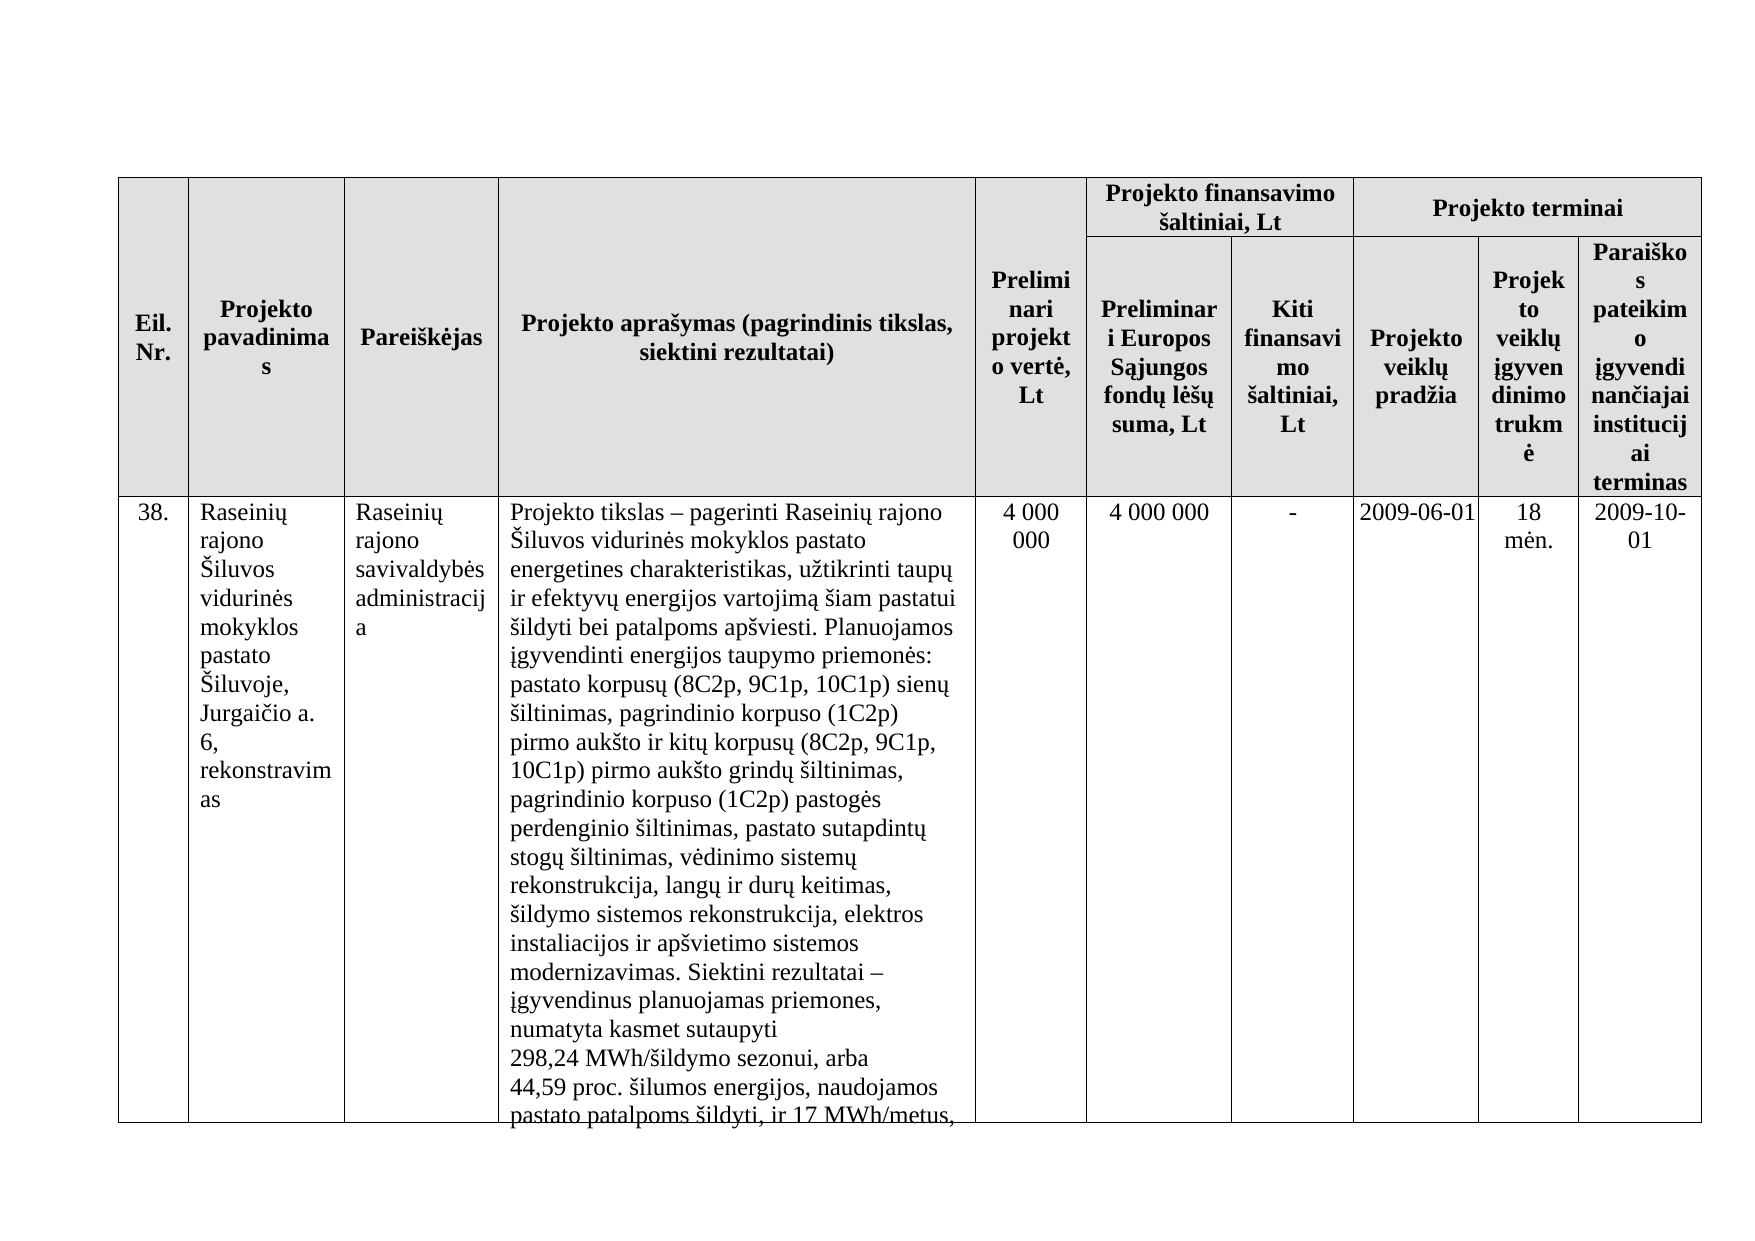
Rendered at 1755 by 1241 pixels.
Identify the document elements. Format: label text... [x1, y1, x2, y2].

table_header Projekto pavadinimas [189, 178, 344, 496]
table_cell 38. [119, 497, 188, 1122]
table_cell Projekto veiklų įgyvendinimo trukmė [1479, 237, 1578, 496]
table_cell Kiti finansavimo šaltiniai, Lt [1232, 237, 1353, 496]
table_cell Paraiškos pateikimo įgyvendinančiajai institucijai terminas [1579, 237, 1701, 496]
table_header Preliminari projekto vertė, Lt [976, 178, 1086, 496]
table_header Projekto finansavimo šaltiniai, Lt [1087, 178, 1353, 236]
table_cell Projekto veiklų pradžia [1354, 237, 1478, 496]
table_header Projekto aprašymas (pagrindinis tikslas, siektini rezultatai) [499, 178, 975, 496]
table_cell Projekto tikslas – pagerinti Raseinių rajono Šiluvos vidurinės mokyklos pastato energetines charakteristikas, užtikrinti taupų ir efektyvų energijos vartojimą šiam pastatui šildyti bei patalpoms apšviesti. Planuojamos įgyvendinti energijos taupymo priemonės: pastato korpusų (8C2p, 9C1p, 10C1p) sienų šiltinimas, pagrindinio korpuso (1C2p) pirmo aukšto ir kitų korpusų (8C2p, 9C1p, 10C1p) pirmo aukšto grindų šiltinimas, pagrindinio korpuso (1C2p) pastogės perdenginio šiltinimas, pastato sutapdintų stogų šiltinimas, vėdinimo sistemų rekonstrukcija, langų ir durų keitimas, šildymo sistemos rekonstrukcija, elektros instaliacijos ir apšvietimo sistemos modernizavimas. Siektini rezultatai – įgyvendinus planuojamas priemones, numatyta kasmet sutaupyti 298,24 MWh/šildymo sezonui, arba 44,59 proc. šilumos energijos, naudojamos pastato patalpoms šildyti, ir 17 MWh/metus, arba 20 proc. elektros energijos, naudojamos apšvietimo reikmėms. [499, 497, 975, 1122]
table_cell Preliminari Europos Sąjungos fondų lėšų suma, Lt [1087, 237, 1231, 496]
table_cell 4 000 000 [1087, 497, 1231, 1122]
table_cell 18 mėn. [1479, 497, 1578, 1122]
table_header Eil. Nr. [119, 178, 188, 496]
table_cell 2009-06-01 [1354, 497, 1478, 1122]
table_header Pareiškėjas [345, 178, 498, 496]
table_cell - [1232, 497, 1353, 1122]
table_cell Raseinių rajono savivaldybės administracija [345, 497, 498, 1122]
table_cell Raseinių rajono Šiluvos vidurinės mokyklos pastato Šiluvoje, Jurgaičio a. 6, rekonstravimas [189, 497, 344, 1122]
table_cell 4 000 000 [976, 497, 1086, 1122]
table_header Projekto terminai [1354, 178, 1701, 236]
table_cell 2009-10-01 [1579, 497, 1701, 1122]
